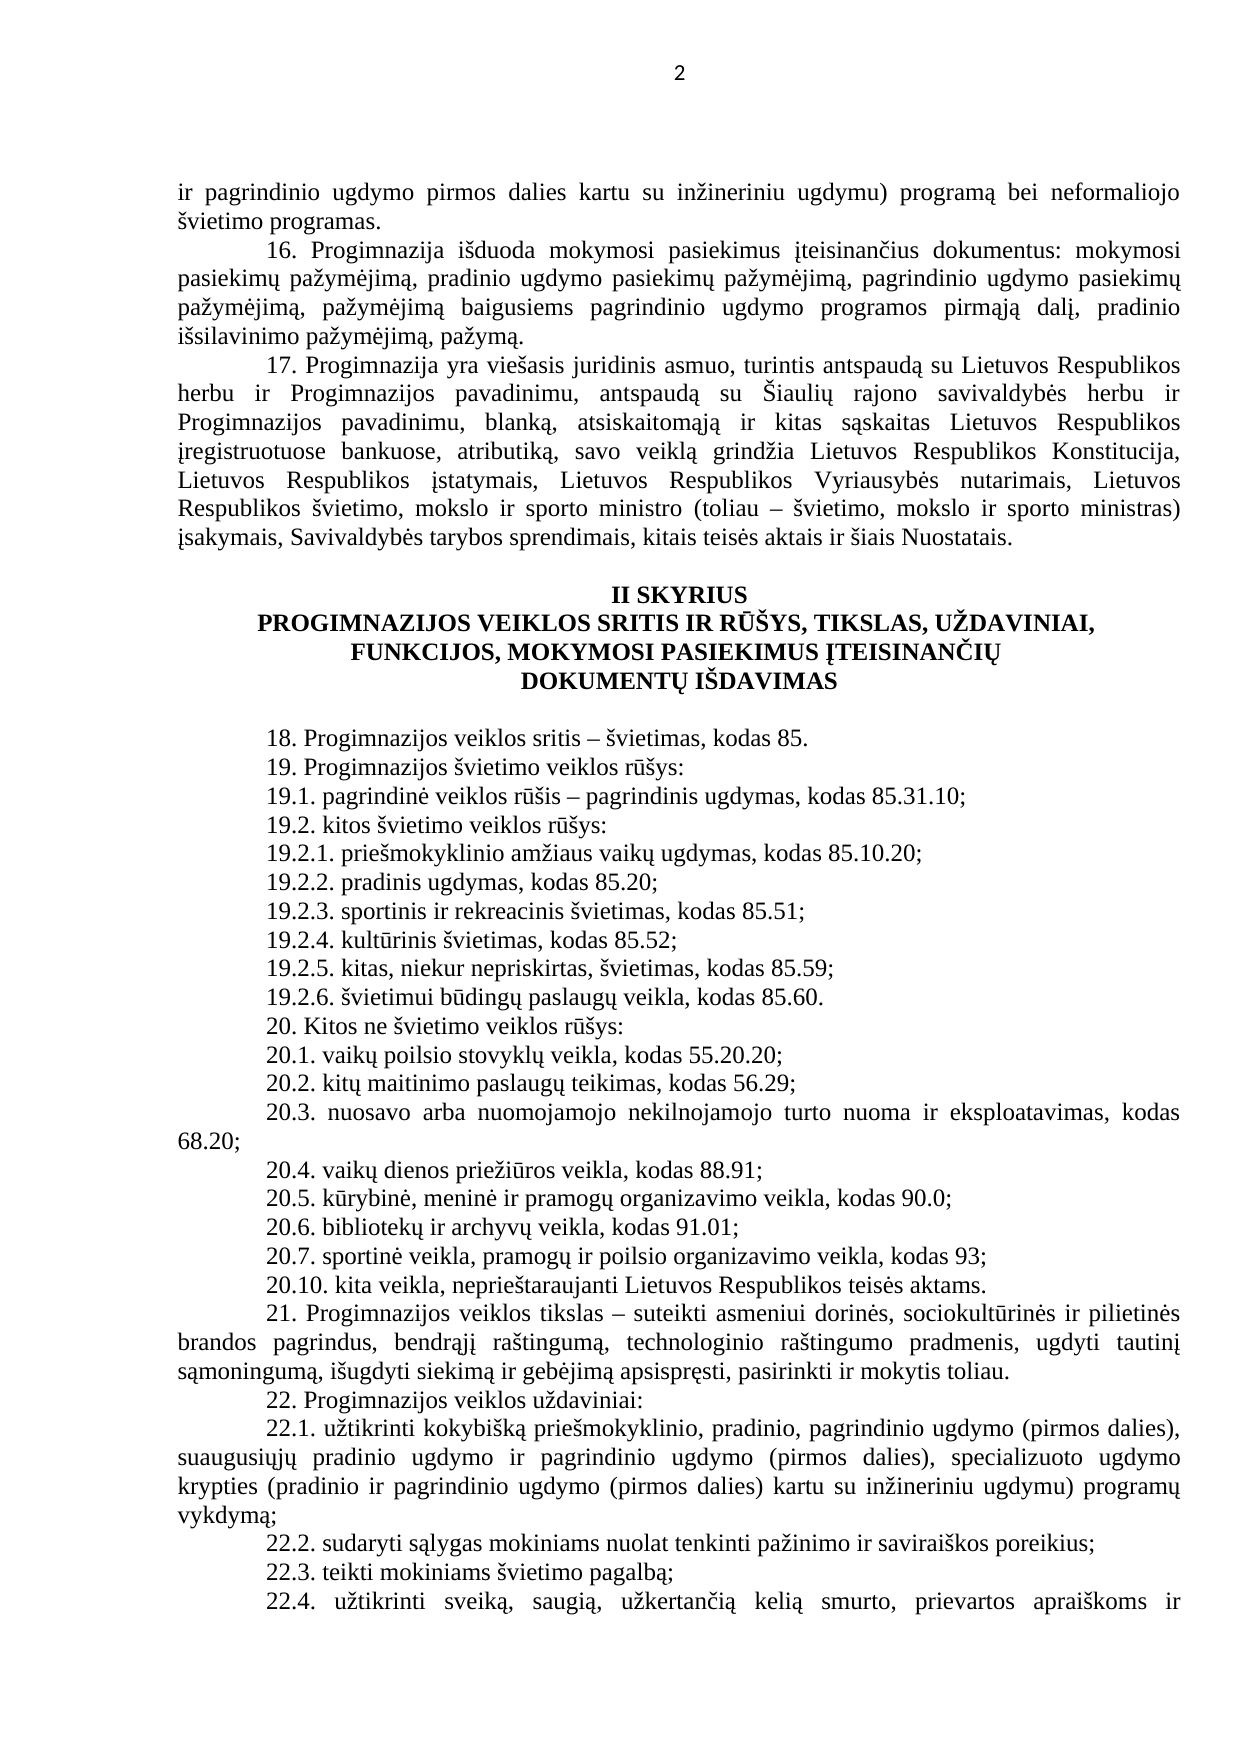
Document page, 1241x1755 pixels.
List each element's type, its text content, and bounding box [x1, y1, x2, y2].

text 19.2.4. kultūrinis švietimas, kodas 85.52; [177, 925, 1181, 953]
text 19.2.1. priešmokyklinio amžiaus vaikų ugdymas, kodas 85.10.20; [177, 838, 1181, 867]
text 20.7. sportinė veikla, pramogų ir poilsio organizavimo veikla, kodas 93; [177, 1241, 1181, 1270]
text 19.2.2. pradinis ugdymas, kodas 85.20; [177, 867, 1181, 896]
text DOKUMENTŲ IŠDAVIMAS [177, 666, 1181, 695]
text 19.2.6. švietimui būdingų paslaugų veikla, kodas 85.60. [177, 982, 1181, 1011]
text 19.1. pagrindinė veiklos rūšis – pagrindinis ugdymas, kodas 85.31.10; [177, 781, 1181, 810]
text 21. Progimnazijos veiklos tikslas – suteikti asmeniui dorinės, sociokultūrinės ir pilietinės brandos pagrindus, bendrąjį raštingumą, technologinio raštingumo pradmenis, ugdyti tautinį sąmoningumą, išugdyti siekimą ir gebėjimą apsispręsti, pasirinkti ir mokytis toliau. [177, 1298, 1181, 1385]
text 16. Progimnazija išduoda mokymosi pasiekimus įteisinančius dokumentus: mokymosi pasiekimų pažymėjimą, pradinio ugdymo pasiekimų pažymėjimą, pagrindinio ugdymo pasiekimų pažymėjimą, pažymėjimą baigusiems pagrindinio ugdymo programos pirmąją dalį, pradinio išsilavinimo pažymėjimą, pažymą. [177, 235, 1181, 350]
text 22.1. užtikrinti kokybišką priešmokyklinio, pradinio, pagrindinio ugdymo (pirmos dalies), suaugusiųjų pradinio ugdymo ir pagrindinio ugdymo (pirmos dalies), specializuoto ugdymo krypties (pradinio ir pagrindinio ugdymo (pirmos dalies) kartu su inžineriniu ugdymu) programų vykdymą; [177, 1413, 1181, 1528]
text 18. Progimnazijos veiklos sritis – švietimas, kodas 85. [177, 723, 1181, 752]
text 20.2. kitų maitinimo paslaugų teikimas, kodas 56.29; [177, 1068, 1181, 1097]
text 20.4. vaikų dienos priežiūros veikla, kodas 88.91; [177, 1155, 1181, 1183]
text 22. Progimnazijos veiklos uždaviniai: [177, 1385, 1181, 1413]
text 19.2.3. sportinis ir rekreacinis švietimas, kodas 85.51; [177, 896, 1181, 925]
text 20.1. vaikų poilsio stovyklų veikla, kodas 55.20.20; [177, 1040, 1181, 1068]
text 22.3. teikti mokiniams švietimo pagalbą; [177, 1557, 1181, 1586]
text 22.4. užtikrinti sveiką, saugią, užkertančią kelią smurto, prievartos apraiškoms ir [177, 1586, 1181, 1615]
text 20.6. bibliotekų ir archyvų veikla, kodas 91.01; [177, 1212, 1181, 1241]
text 17. Progimnazija yra viešasis juridinis asmuo, turintis antspaudą su Lietuvos Respublikos herbu ir Progimnazijos pavadinimu, antspaudą su Šiaulių rajono savivaldybės herbu ir Progimnazijos pavadinimu, blanką, atsiskaitomąją ir kitas sąskaitas Lietuvos Respublikos įregistruotuose bankuose, atributiką, savo veiklą grindžia Lietuvos Respublikos Konstitucija, Lietuvos Respublikos įstatymais, Lietuvos Respublikos Vyriausybės nutarimais, Lietuvos Respublikos švietimo, mokslo ir sporto ministro (toliau – švietimo, mokslo ir sporto ministras) įsakymais, Savivaldybės tarybos sprendimais, kitais teisės aktais ir šiais Nuostatais. [177, 350, 1181, 551]
text 22.2. sudaryti sąlygas mokiniams nuolat tenkinti pažinimo ir saviraiškos poreikius; [177, 1528, 1181, 1557]
text 20.5. kūrybinė, meninė ir pramogų organizavimo veikla, kodas 90.0; [177, 1183, 1181, 1212]
text ir pagrindinio ugdymo pirmos dalies kartu su inžineriniu ugdymu) programą bei neformaliojo švietimo programas. [177, 177, 1181, 235]
text FUNKCIJOS, MOKYMOSI PASIEKIMUS ĮTEISINANČIŲ [177, 637, 1181, 666]
text PROGIMNAZIJOS VEIKLOS SRITIS IR RŪŠYS, TIKSLAS, UŽDAVINIAI, [177, 608, 1181, 637]
text II SKYRIUS [177, 580, 1181, 608]
text 20. Kitos ne švietimo veiklos rūšys: [177, 1011, 1181, 1040]
text 20.3. nuosavo arba nuomojamojo nekilnojamojo turto nuoma ir eksploatavimas, kodas 68.20; [177, 1097, 1181, 1155]
text 19.2.5. kitas, niekur nepriskirtas, švietimas, kodas 85.59; [177, 953, 1181, 982]
text 20.10. kita veikla, neprieštaraujanti Lietuvos Respublikos teisės aktams. [177, 1270, 1181, 1298]
text 19.2. kitos švietimo veiklos rūšys: [177, 810, 1181, 838]
text 19. Progimnazijos švietimo veiklos rūšys: [177, 752, 1181, 781]
